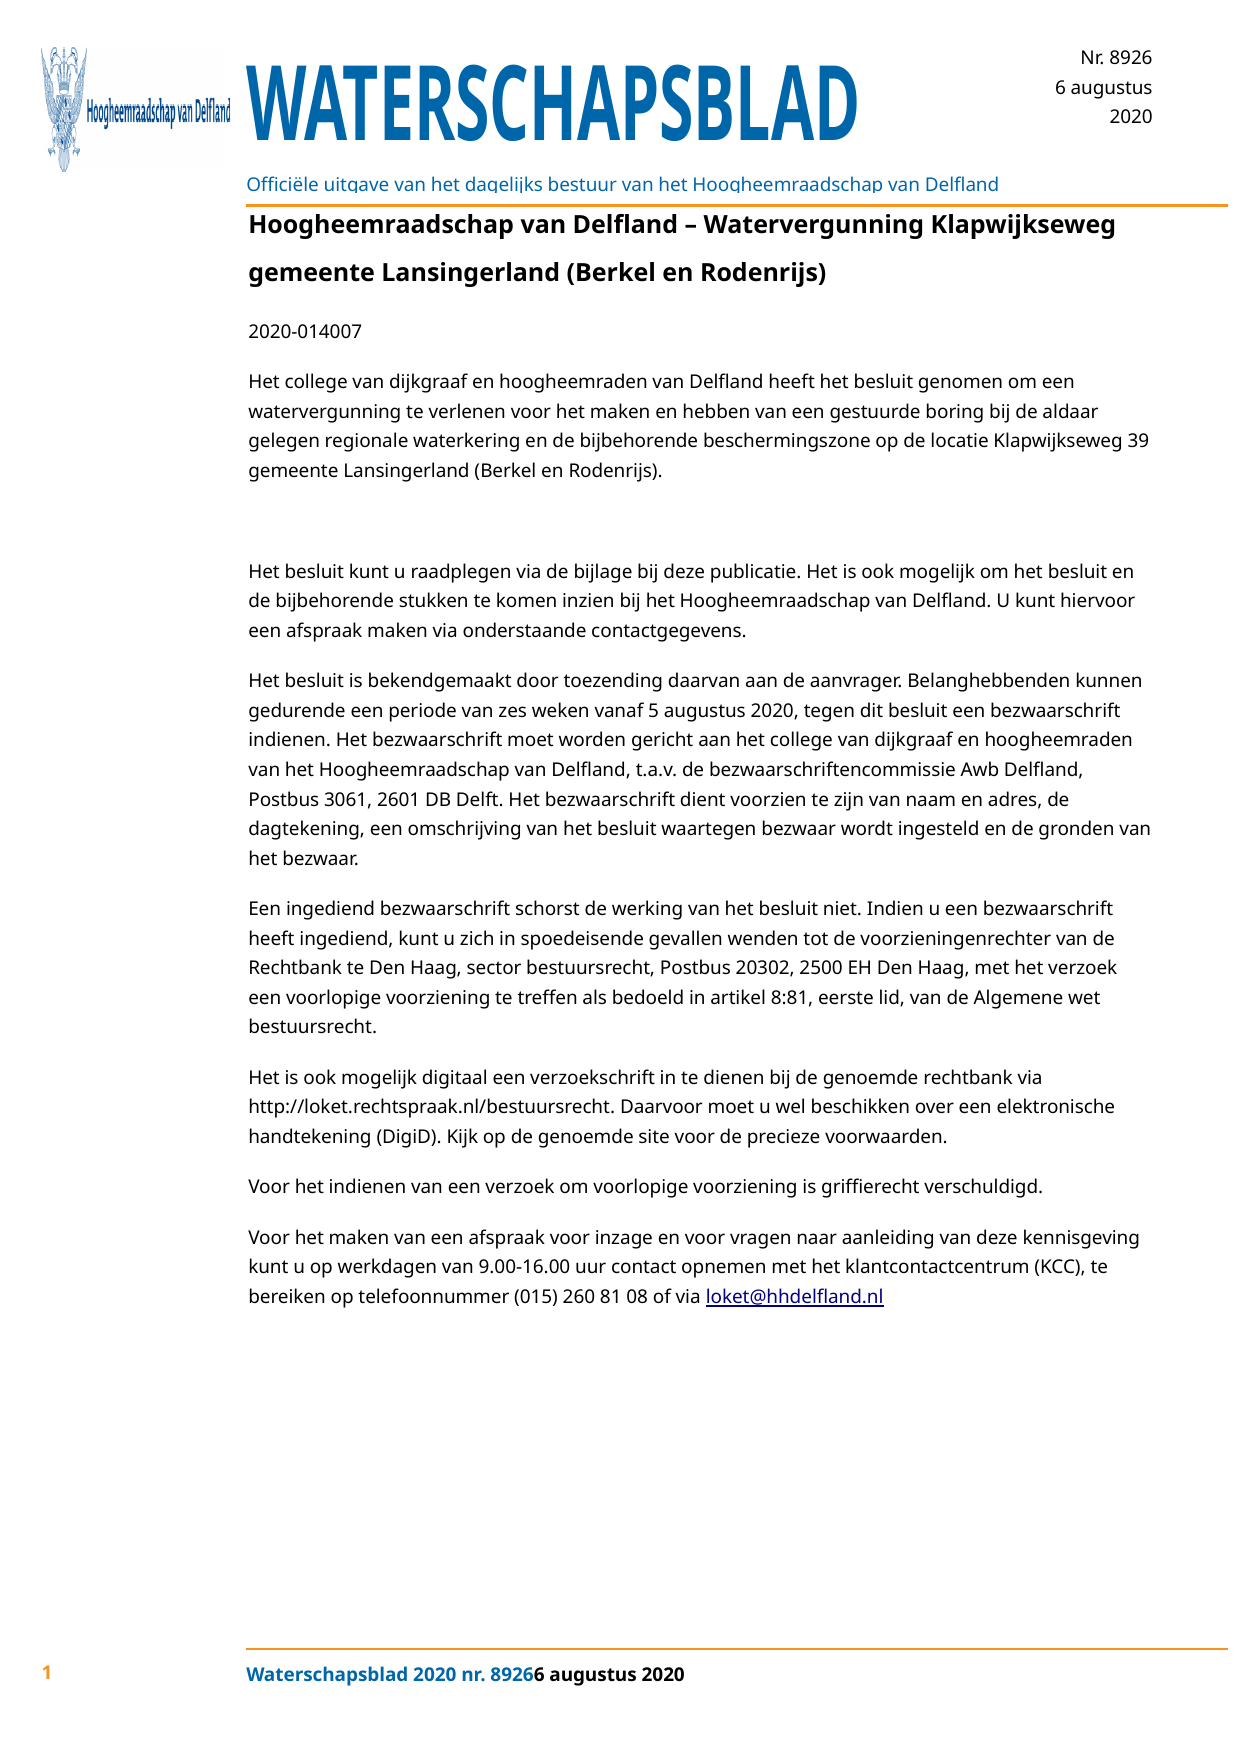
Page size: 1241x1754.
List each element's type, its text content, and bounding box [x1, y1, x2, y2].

text Het besluit kunt u raadplegen via de bijlage bij deze publicatie. Het is ook mogelijk om het besluit en de bijbehorende stukken te komen inzien bij het Hoogheemraadschap van Delfland. U kunt hiervoor een afspraak maken via onderstaande contactgegevens. [248, 558, 1152, 643]
text Voor het indienen van een verzoek om voorlopige voorziening is griffierecht verschuldigd. [248, 1174, 1152, 1199]
text 2020-014007 [248, 318, 1152, 344]
text Het college van dijkgraaf en hoogheemraden van Delfland heeft het besluit genomen om een watervergunning te verlenen voor het maken en hebben van een gestuurde boring bij de aldaar gelegen regionale waterkering en de bijbehorende beschermingszone op de locatie Klapwijkseweg 39 gemeente Lansingerland (Berkel en Rodenrijs). [248, 368, 1152, 483]
text Het besluit is bekendgemaakt door toezending daarvan aan de aanvrager. Belanghebbenden kunnen gedurende een periode van zes weken vanaf 5 augustus 2020, tegen dit besluit een bezwaarschrift indienen. Het bezwaarschrift moet worden gericht aan het college van dijkgraaf en hoogheemraden van het Hoogheemraadschap van Delfland, t.a.v. de bezwaarschriftencommissie Awb Delfland, Postbus 3061, 2601 DB Delft. Het bezwaarschrift dient voorzien te zijn van naam en adres, de dagtekening, een omschrijving van het besluit waartegen bezwaar wordt ingesteld en de gronden van het bezwaar. [248, 667, 1152, 871]
picture [41, 47, 231, 172]
text Voor het maken van een afspraak voor inzage en voor vragen naar aanleiding van deze kennisgeving kunt u op werkdagen van 9.00-16.00 uur contact opnemen met het klantcontactcentrum (KCC), te bereiken op telefoonnummer (015) 260 81 08 of via loket@hhdelfland.nl [248, 1224, 1152, 1309]
text Een ingediend bezwaarschrift schorst de werking van het besluit niet. Indien u een bezwaarschrift heeft ingediend, kunt u zich in spoedeisende gevallen wenden tot de voorzieningenrechter van de Rechtbank te Den Haag, sector bestuursrecht, Postbus 20302, 2500 EH Den Haag, met het verzoek een voorlopige voorziening te treffen als bedoeld in artikel 8:81, eerste lid, van de Algemene wet bestuursrecht. [248, 895, 1152, 1039]
text Hoogheemraadschap van Delfland – Watervergunning Klapwijkseweg gemeente Lansingerland (Berkel en Rodenrijs) [248, 207, 1152, 288]
text Het is ook mogelijk digitaal een verzoekschrift in te dienen bij de genoemde rechtbank via http://loket.rechtspraak.nl/bestuursrecht. Daarvoor moet u wel beschikken over een elektronische handtekening (DigiD). Kijk op de genoemde site voor de precieze voorwaarden. [248, 1064, 1152, 1149]
